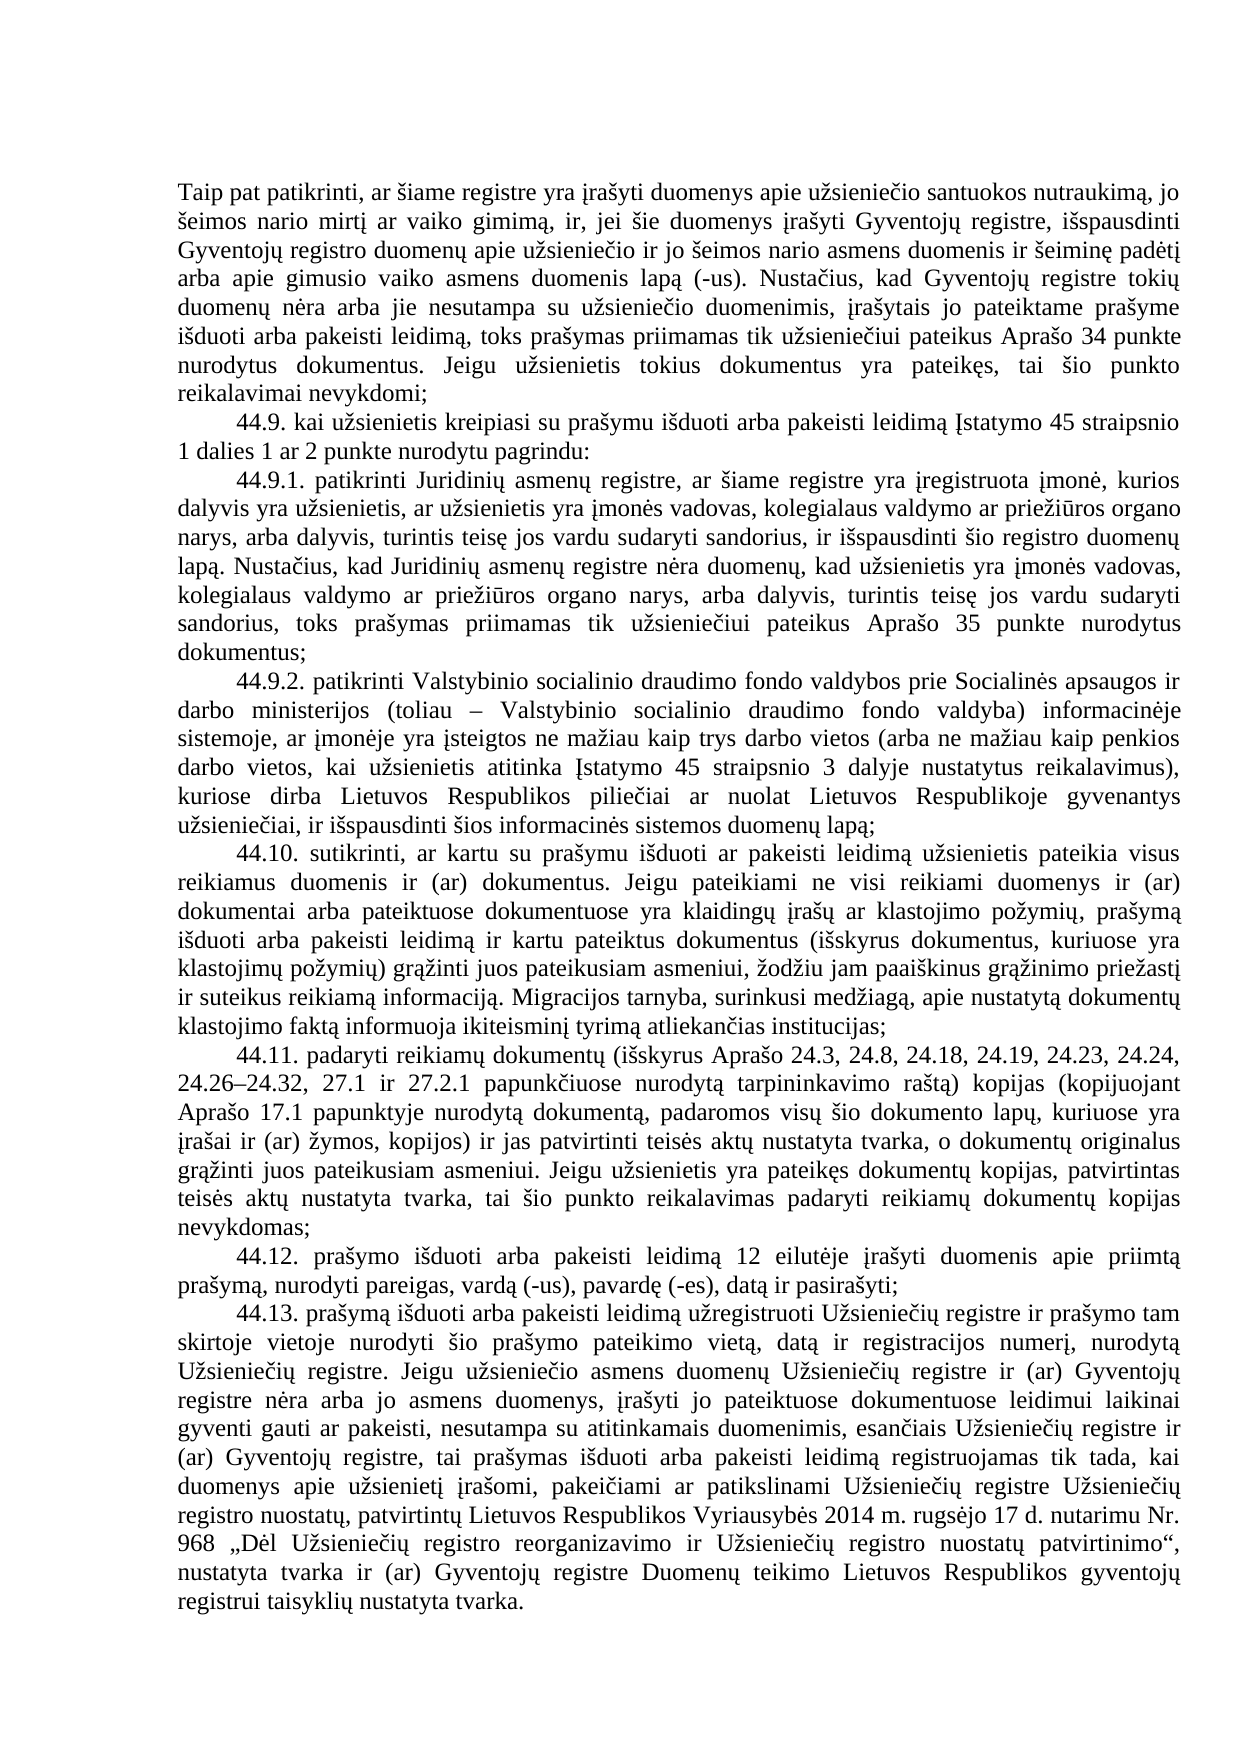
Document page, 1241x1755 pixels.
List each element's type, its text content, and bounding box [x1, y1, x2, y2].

text 44.10. sutikrinti, ar kartu su prašymu išduoti ar pakeisti leidimą užsienietis pateikia visus reikiamus duomenis ir (ar) dokumentus. Jeigu pateikiami ne visi reikiami duomenys ir (ar) dokumentai arba pateiktuose dokumentuose yra klaidingų įrašų ar klastojimo požymių, prašymą išduoti arba pakeisti leidimą ir kartu pateiktus dokumentus (išskyrus dokumentus, kuriuose yra klastojimų požymių) grąžinti juos pateikusiam asmeniui, žodžiu jam paaiškinus grąžinimo priežastį ir suteikus reikiamą informaciją. Migracijos tarnyba, surinkusi medžiagą, apie nustatytą dokumentų klastojimo faktą informuoja ikiteisminį tyrimą atliekančias institucijas; [177, 838, 1181, 1040]
text Taip pat patikrinti, ar šiame registre yra įrašyti duomenys apie užsieniečio santuokos nutraukimą, jo šeimos nario mirtį ar vaiko gimimą, ir, jei šie duomenys įrašyti Gyventojų registre, išspausdinti Gyventojų registro duomenų apie užsieniečio ir jo šeimos nario asmens duomenis ir šeiminę padėtį arba apie gimusio vaiko asmens duomenis lapą (-us). Nustačius, kad Gyventojų registre tokių duomenų nėra arba jie nesutampa su užsieniečio duomenimis, įrašytais jo pateiktame prašyme išduoti arba pakeisti leidimą, toks prašymas priimamas tik užsieniečiui pateikus Aprašo 34 punkte nurodytus dokumentus. Jeigu užsienietis tokius dokumentus yra pateikęs, tai šio punkto reikalavimai nevykdomi; [177, 177, 1181, 407]
text 44.11. padaryti reikiamų dokumentų (išskyrus Aprašo 24.3, 24.8, 24.18, 24.19, 24.23, 24.24, 24.26–24.32, 27.1 ir 27.2.1 papunkčiuose nurodytą tarpininkavimo raštą) kopijas (kopijuojant Aprašo 17.1 papunktyje nurodytą dokumentą, padaromos visų šio dokumento lapų, kuriuose yra įrašai ir (ar) žymos, kopijos) ir jas patvirtinti teisės aktų nustatyta tvarka, o dokumentų originalus grąžinti juos pateikusiam asmeniui. Jeigu užsienietis yra pateikęs dokumentų kopijas, patvirtintas teisės aktų nustatyta tvarka, tai šio punkto reikalavimas padaryti reikiamų dokumentų kopijas nevykdomas; [177, 1040, 1181, 1241]
text 44.9.2. patikrinti Valstybinio socialinio draudimo fondo valdybos prie Socialinės apsaugos ir darbo ministerijos (toliau – Valstybinio socialinio draudimo fondo valdyba) informacinėje sistemoje, ar įmonėje yra įsteigtos ne mažiau kaip trys darbo vietos (arba ne mažiau kaip penkios darbo vietos, kai užsienietis atitinka Įstatymo 45 straipsnio 3 dalyje nustatytus reikalavimus), kuriose dirba Lietuvos Respublikos piliečiai ar nuolat Lietuvos Respublikoje gyvenantys užsieniečiai, ir išspausdinti šios informacinės sistemos duomenų lapą; [177, 666, 1181, 838]
text 44.9. kai užsienietis kreipiasi su prašymu išduoti arba pakeisti leidimą Įstatymo 45 straipsnio 1 dalies 1 ar 2 punkte nurodytu pagrindu: [177, 407, 1181, 465]
text 44.13. prašymą išduoti arba pakeisti leidimą užregistruoti Užsieniečių registre ir prašymo tam skirtoje vietoje nurodyti šio prašymo pateikimo vietą, datą ir registracijos numerį, nurodytą Užsieniečių registre. Jeigu užsieniečio asmens duomenų Užsieniečių registre ir (ar) Gyventojų registre nėra arba jo asmens duomenys, įrašyti jo pateiktuose dokumentuose leidimui laikinai gyventi gauti ar pakeisti, nesutampa su atitinkamais duomenimis, esančiais Užsieniečių registre ir (ar) Gyventojų registre, tai prašymas išduoti arba pakeisti leidimą registruojamas tik tada, kai duomenys apie užsienietį įrašomi, pakeičiami ar patikslinami Užsieniečių registre Užsieniečių registro nuostatų, patvirtintų Lietuvos Respublikos Vyriausybės 2014 m. rugsėjo 17 d. nutarimu Nr. 968 „Dėl Užsieniečių registro reorganizavimo ir Užsieniečių registro nuostatų patvirtinimo“, nustatyta tvarka ir (ar) Gyventojų registre Duomenų teikimo Lietuvos Respublikos gyventojų registrui taisyklių nustatyta tvarka. [177, 1298, 1181, 1615]
text 44.9.1. patikrinti Juridinių asmenų registre, ar šiame registre yra įregistruota įmonė, kurios dalyvis yra užsienietis, ar užsienietis yra įmonės vadovas, kolegialaus valdymo ar priežiūros organo narys, arba dalyvis, turintis teisę jos vardu sudaryti sandorius, ir išspausdinti šio registro duomenų lapą. Nustačius, kad Juridinių asmenų registre nėra duomenų, kad užsienietis yra įmonės vadovas, kolegialaus valdymo ar priežiūros organo narys, arba dalyvis, turintis teisę jos vardu sudaryti sandorius, toks prašymas priimamas tik užsieniečiui pateikus Aprašo 35 punkte nurodytus dokumentus; [177, 465, 1181, 666]
text 44.12. prašymo išduoti arba pakeisti leidimą 12 eilutėje įrašyti duomenis apie priimtą prašymą, nurodyti pareigas, vardą (-us), pavardę (-es), datą ir pasirašyti; [177, 1241, 1181, 1298]
